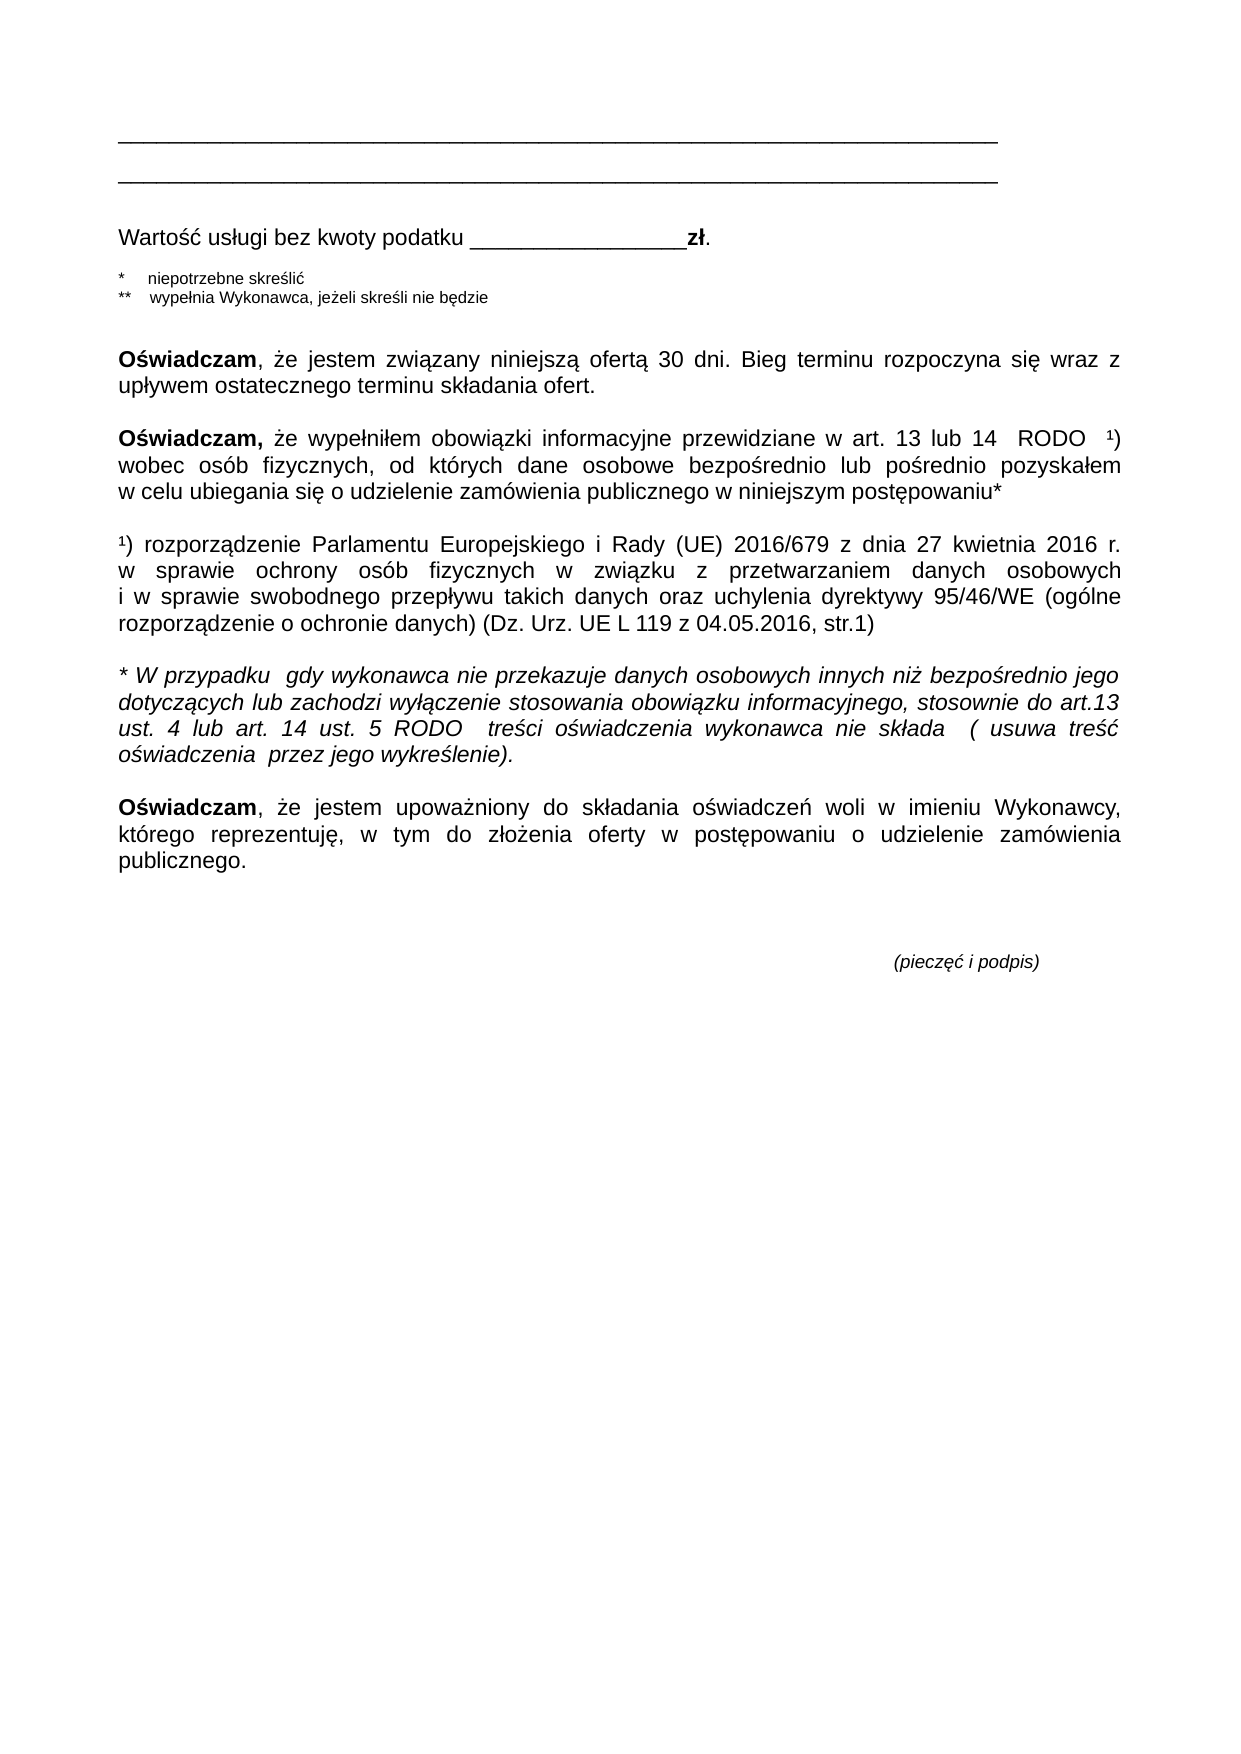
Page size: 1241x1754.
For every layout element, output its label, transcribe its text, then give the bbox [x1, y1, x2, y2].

text * niepotrzebne skreślić [118, 269, 1122, 288]
text * W przypadku gdy wykonawca nie przekazuje danych osobowych innych niż bezpośrednio jego dotyczących lub zachodzi wyłączenie stosowania obowiązku informacyjnego, stosownie do art.13 ust. 4 lub art. 14 ust. 5 RODO treści oświadczenia wykonawca nie składa ( usuwa treść oświadczenia przez jego wykreślenie). [118, 662, 1122, 768]
text ¹) rozporządzenie Parlamentu Europejskiego i Rady (UE) 2016/679 z dnia 27 kwietnia 2016 r. w sprawie ochrony osób fizycznych w związku z przetwarzaniem danych osobowych i w sprawie swobodnego przepływu takich danych oraz uchylenia dyrektywy 95/46/WE (ogólne rozporządzenie o ochronie danych) (Dz. Urz. UE L 119 z 04.05.2016, str.1) [118, 531, 1122, 636]
text _____________________________________________________________________ [118, 158, 1122, 184]
text ** wypełnia Wykonawca, jeżeli skreśli nie będzie [118, 288, 1122, 307]
text Oświadczam, że jestem upoważniony do składania oświadczeń woli w imieniu Wykonawcy, którego reprezentuję, w tym do złożenia oferty w postępowaniu o udzielenie zamówienia publicznego. [118, 794, 1122, 873]
text Oświadczam, że jestem związany niniejszą ofertą 30 dni. Bieg terminu rozpoczyna się wraz z upływem ostatecznego terminu składania ofert. [118, 346, 1122, 399]
text _____________________________________________________________________ [118, 118, 1122, 144]
text Oświadczam, że wypełniłem obowiązki informacyjne przewidziane w art. 13 lub 14 RODO ¹) wobec osób fizycznych, od których dane osobowe bezpośrednio lub pośrednio pozyskałem w celu ubiegania się o udzielenie zamówienia publicznego w niniejszym postępowaniu* [118, 425, 1122, 504]
text (pieczęć i podpis) [118, 947, 1122, 974]
text Wartość usługi bez kwoty podatku _________________zł. [118, 223, 1122, 250]
